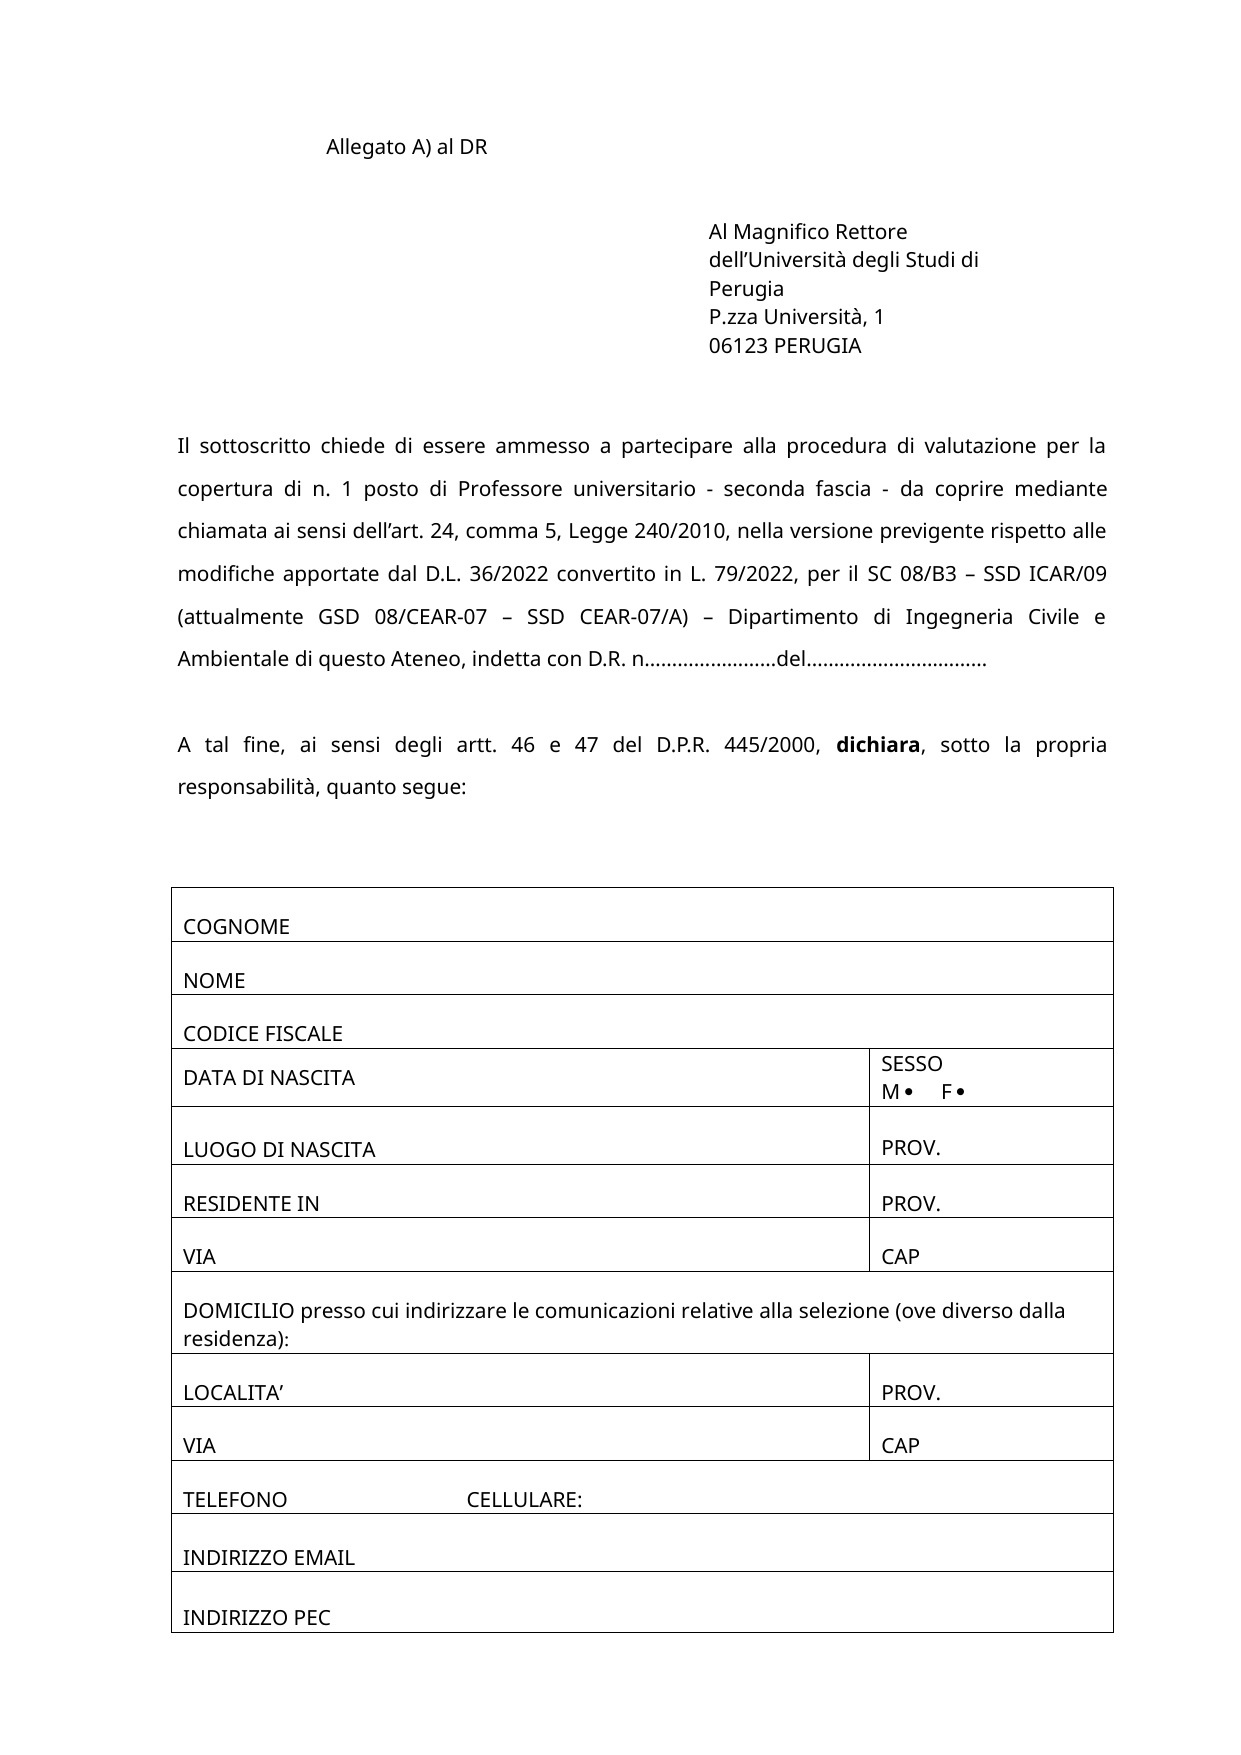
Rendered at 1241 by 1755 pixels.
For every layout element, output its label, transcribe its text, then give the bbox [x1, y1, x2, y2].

text Perugia [177, 274, 1049, 302]
text Allegato A) al DR [177, 132, 487, 160]
text Il sottoscritto chiede di essere ammesso a partecipare alla procedura di valutazione per la copertura di n. 1 posto di Professore universitario - seconda fascia - da coprire mediante chiamata ai sensi dell’art. 24, comma 5, Legge 240/2010, nella versione previgente rispetto alle modifiche apportate dal D.L. 36/2022 convertito in L. 79/2022, per il SC 08/B3 – SSD ICAR/09 (attualmente GSD 08/CEAR-07 – SSD CEAR-07/A) – Dipartimento di Ingegneria Civile e Ambientale di questo Ateneo, indetta con D.R. n……………………del…………………………… [177, 431, 1107, 673]
table_cell PROV. [870, 1107, 1113, 1163]
table_cell TELEFONO CELLULARE: [172, 1461, 1113, 1513]
table_header COGNOME [172, 888, 1113, 941]
table_cell DOMICILIO presso cui indirizzare le comunicazioni relative alla selezione (ove diverso dalla residenza): [172, 1272, 1113, 1353]
table_cell RESIDENTE IN [172, 1165, 869, 1217]
text A tal fine, ai sensi degli artt. 46 e 47 del D.P.R. 445/2000, dichiara, sotto la propria responsabilità, quanto segue: [177, 730, 1107, 801]
table_cell PROV. [870, 1354, 1113, 1406]
text Al Magnifico Rettore [177, 217, 1049, 246]
table_cell VIA [172, 1407, 869, 1460]
table_cell VIA [172, 1218, 869, 1271]
table_cell DATA DI NASCITA [172, 1049, 869, 1106]
table_cell NOME [172, 942, 1113, 994]
table_cell LOCALITA’ [172, 1354, 869, 1406]
table_cell LUOGO DI NASCITA [172, 1107, 869, 1163]
table_cell PROV. [870, 1165, 1113, 1217]
table_cell SESSO M  F  [870, 1049, 1113, 1106]
table_cell CODICE FISCALE [172, 995, 1113, 1048]
table_cell INDIRIZZO PEC [172, 1572, 1113, 1632]
text 06123 PERUGIA [177, 331, 1049, 359]
table_cell INDIRIZZO EMAIL [172, 1514, 1113, 1571]
table_cell CAP [870, 1218, 1113, 1271]
table_cell CAP [870, 1407, 1113, 1460]
text dell’Università degli Studi di [177, 246, 1049, 274]
text P.zza Università, 1 [177, 302, 1049, 331]
